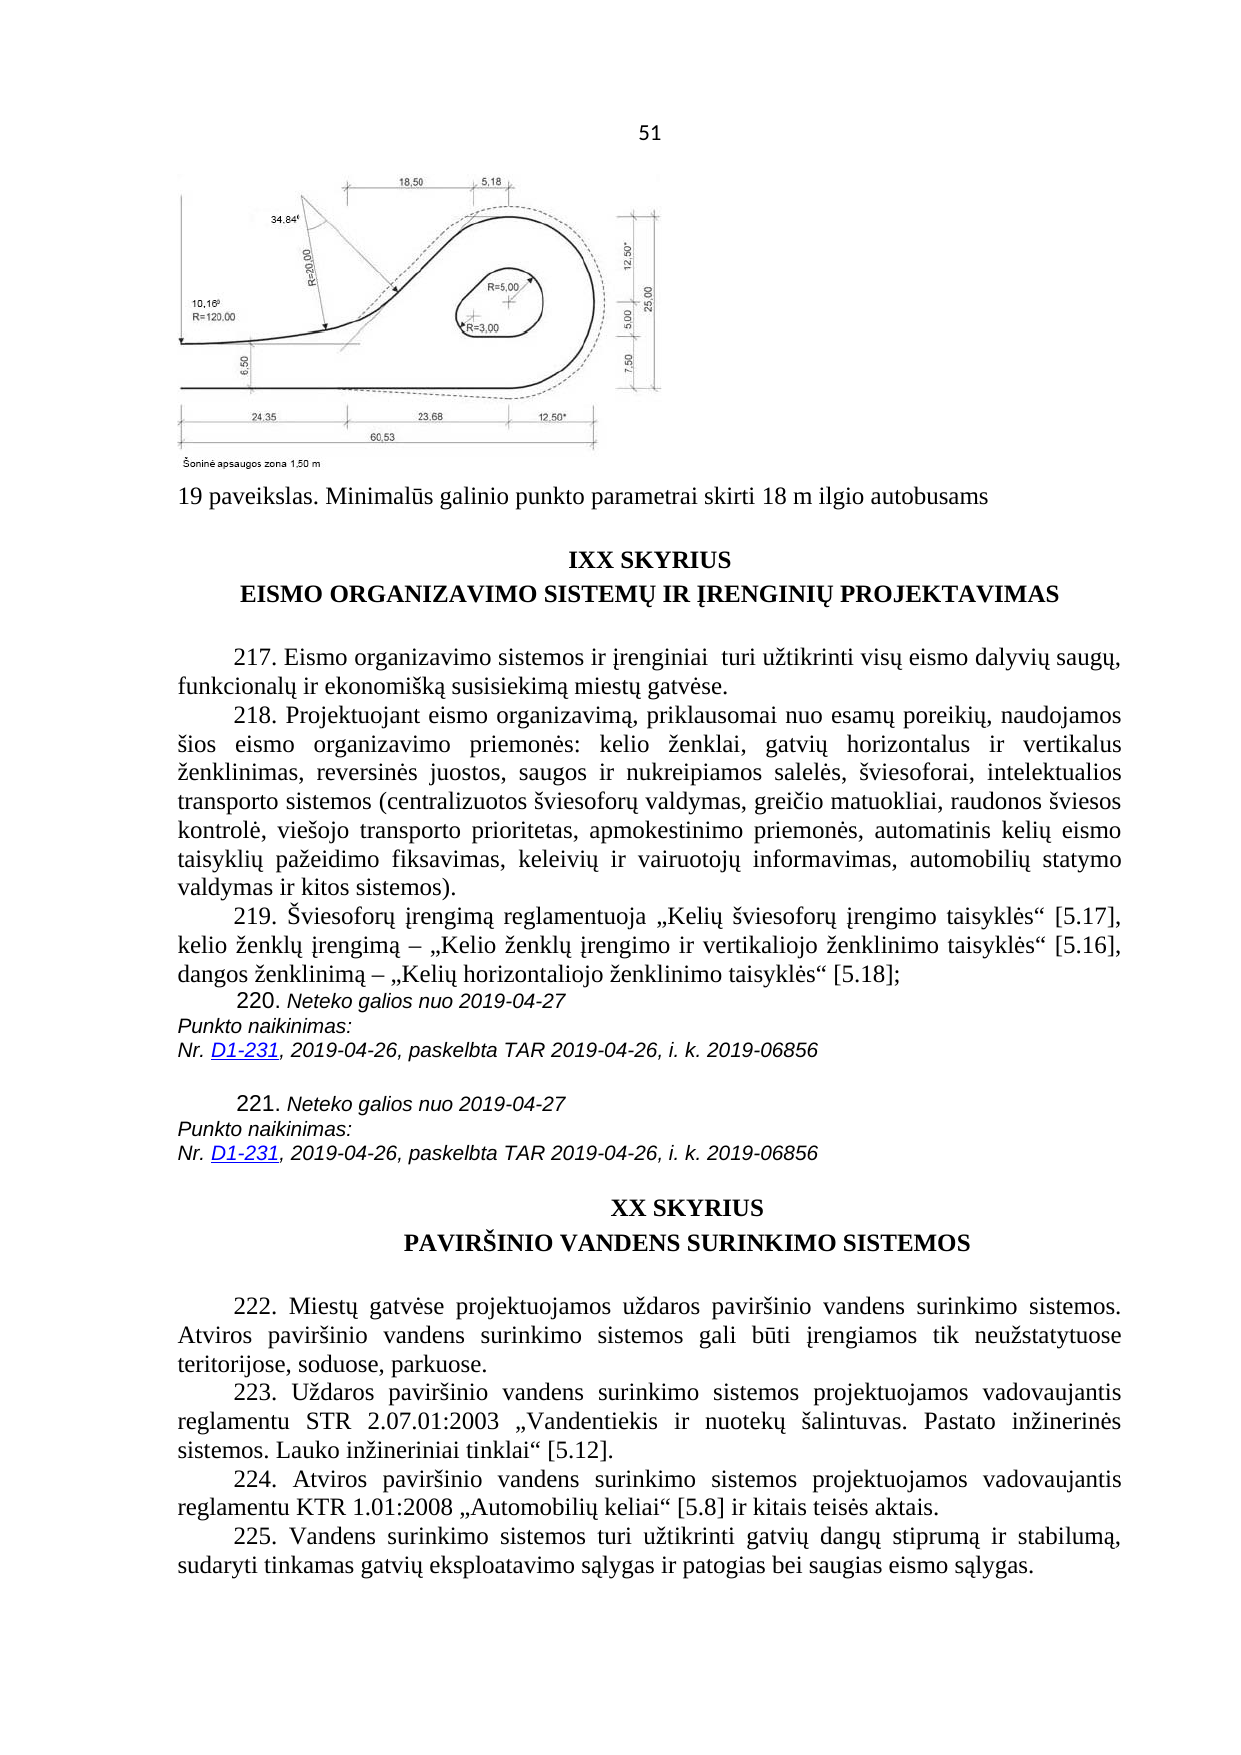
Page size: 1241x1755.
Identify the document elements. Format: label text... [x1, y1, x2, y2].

text Punkto naikinimas: [177, 1117, 1122, 1141]
text 220. Neteko galios nuo 2019-04-27 [177, 987, 1122, 1014]
text 217. Eismo organizavimo sistemos ir įrenginiai turi užtikrinti visų eismo dalyvių saugų, funkcionalų ir ekonomišką susisiekimą miestų gatvėse. [177, 642, 1122, 700]
text 218. Projektuojant eismo organizavimą, priklausomai nuo esamų poreikių, naudojamos šios eismo organizavimo priemonės: kelio ženklai, gatvių horizontalus ir vertikalus ženklinimas, reversinės juostos, saugos ir nukreipiamos salelės, šviesoforai, intelektualios transporto sistemos (centralizuotos šviesoforų valdymas, greičio matuokliai, raudonos šviesos kontrolė, viešojo transporto prioritetas, apmokestinimo priemonės, automatinis kelių eismo taisyklių pažeidimo fiksavimas, keleivių ir vairuotojų informavimas, automobilių statymo valdymas ir kitos sistemos). [177, 700, 1122, 901]
text 224. Atviros paviršinio vandens surinkimo sistemos projektuojamos vadovaujantis reglamentu KTR 1.01:2008 „Automobilių keliai“ [5.8] ir kitais teisės aktais. [177, 1464, 1122, 1521]
text IXX SKYRIUS [177, 545, 1122, 573]
text XX SKYRIUS [252, 1193, 1122, 1222]
text 219. Šviesoforų įrengimą reglamentuoja „Kelių šviesoforų įrengimo taisyklės“ [5.17], kelio ženklų įrengimą – „Kelio ženklų įrengimo ir vertikaliojo ženklinimo taisyklės“ [5.16], dangos ženklinimą – „Kelių horizontaliojo ženklinimo taisyklės“ [5.18]; [177, 901, 1122, 987]
text 19 paveikslas. Minimalūs galinio punkto parametrai skirti 18 m ilgio autobusams [177, 481, 1122, 510]
text 225. Vandens surinkimo sistemos turi užtikrinti gatvių dangų stiprumą ir stabilumą, sudaryti tinkamas gatvių eksploatavimo sąlygas ir patogias bei saugias eismo sąlygas. [177, 1521, 1122, 1579]
text 223. Uždaros paviršinio vandens surinkimo sistemos projektuojamos vadovaujantis reglamentu STR 2.07.01:2003 „Vandentiekis ir nuotekų šalintuvas. Pastato inžinerinės sistemos. Lauko inžineriniai tinklai“ [5.12]. [177, 1377, 1122, 1464]
text Punkto naikinimas: [177, 1014, 1122, 1038]
text Nr. D1-231, 2019-04-26, paskelbta TAR 2019-04-26, i. k. 2019-06856 [177, 1038, 1122, 1062]
text 221. Neteko galios nuo 2019-04-27 [177, 1090, 1122, 1117]
text 222. Miestų gatvėse projektuojamos uždaros paviršinio vandens surinkimo sistemos. Atviros paviršinio vandens surinkimo sistemos gali būti įrengiamos tik neužstatytuose teritorijose, soduose, parkuose. [177, 1291, 1122, 1377]
text PAVIRŠINIO VANDENS SURINKIMO SISTEMOS [252, 1228, 1122, 1257]
text Nr. D1-231, 2019-04-26, paskelbta TAR 2019-04-26, i. k. 2019-06856 [177, 1141, 1122, 1165]
text EISMO ORGANIZAVIMO SISTEMų IR ĮRENGINIų projektavimas [177, 579, 1122, 608]
